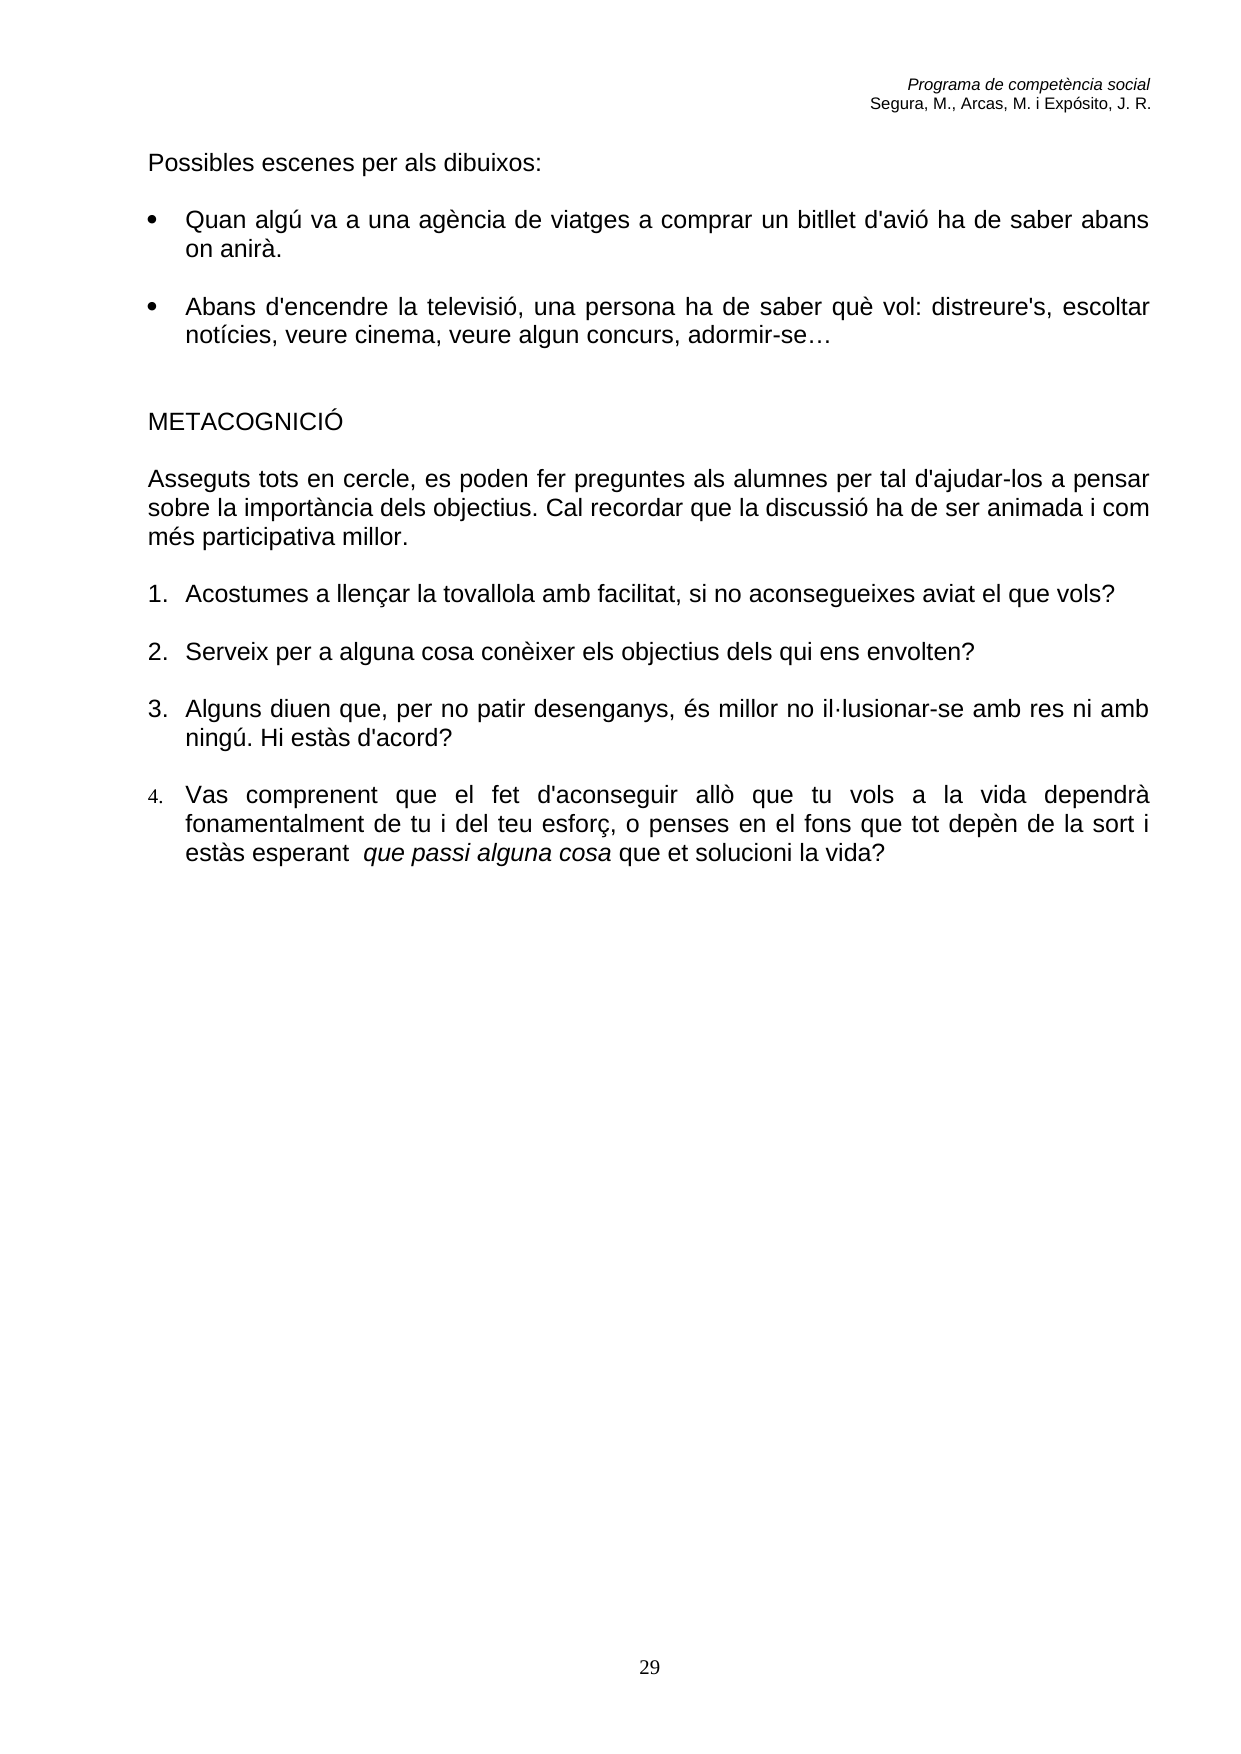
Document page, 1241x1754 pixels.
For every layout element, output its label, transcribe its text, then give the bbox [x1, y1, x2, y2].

list Vas comprenent que el fet d'aconseguir allò que tu vols a la vida dependrà fonamentalment de tu i del teu esforç, o penses en el fons que tot depèn de la sort i estàs esperant que passi alguna cosa que et solucioni la vida? [148, 780, 1151, 867]
text Possibles escenes per als dibuixos: [148, 148, 1151, 176]
list Serveix per a alguna cosa conèixer els objectius dels qui ens envolten? [148, 637, 1151, 665]
list Quan algú va a una agència de viatges a comprar un bitllet d'avió ha de saber abans on anirà. [148, 205, 1151, 263]
text METACOGNICIÓ [148, 407, 1151, 435]
list Acostumes a llençar la tovallola amb facilitat, si no aconsegueixes aviat el que vols? [148, 579, 1151, 608]
list Abans d'encendre la televisió, una persona ha de saber què vol: distreure's, escoltar notícies, veure cinema, veure algun concurs, adormir-se… [148, 292, 1151, 349]
text Asseguts tots en cercle, es poden fer preguntes als alumnes per tal d'ajudar-los a pensar sobre la importància dels objectius. Cal recordar que la discussió ha de ser animada i com més participativa millor. [148, 464, 1151, 550]
list Alguns diuen que, per no patir desenganys, és millor no il·lusionar-se amb res ni amb ningú. Hi estàs d'acord? [148, 694, 1151, 752]
